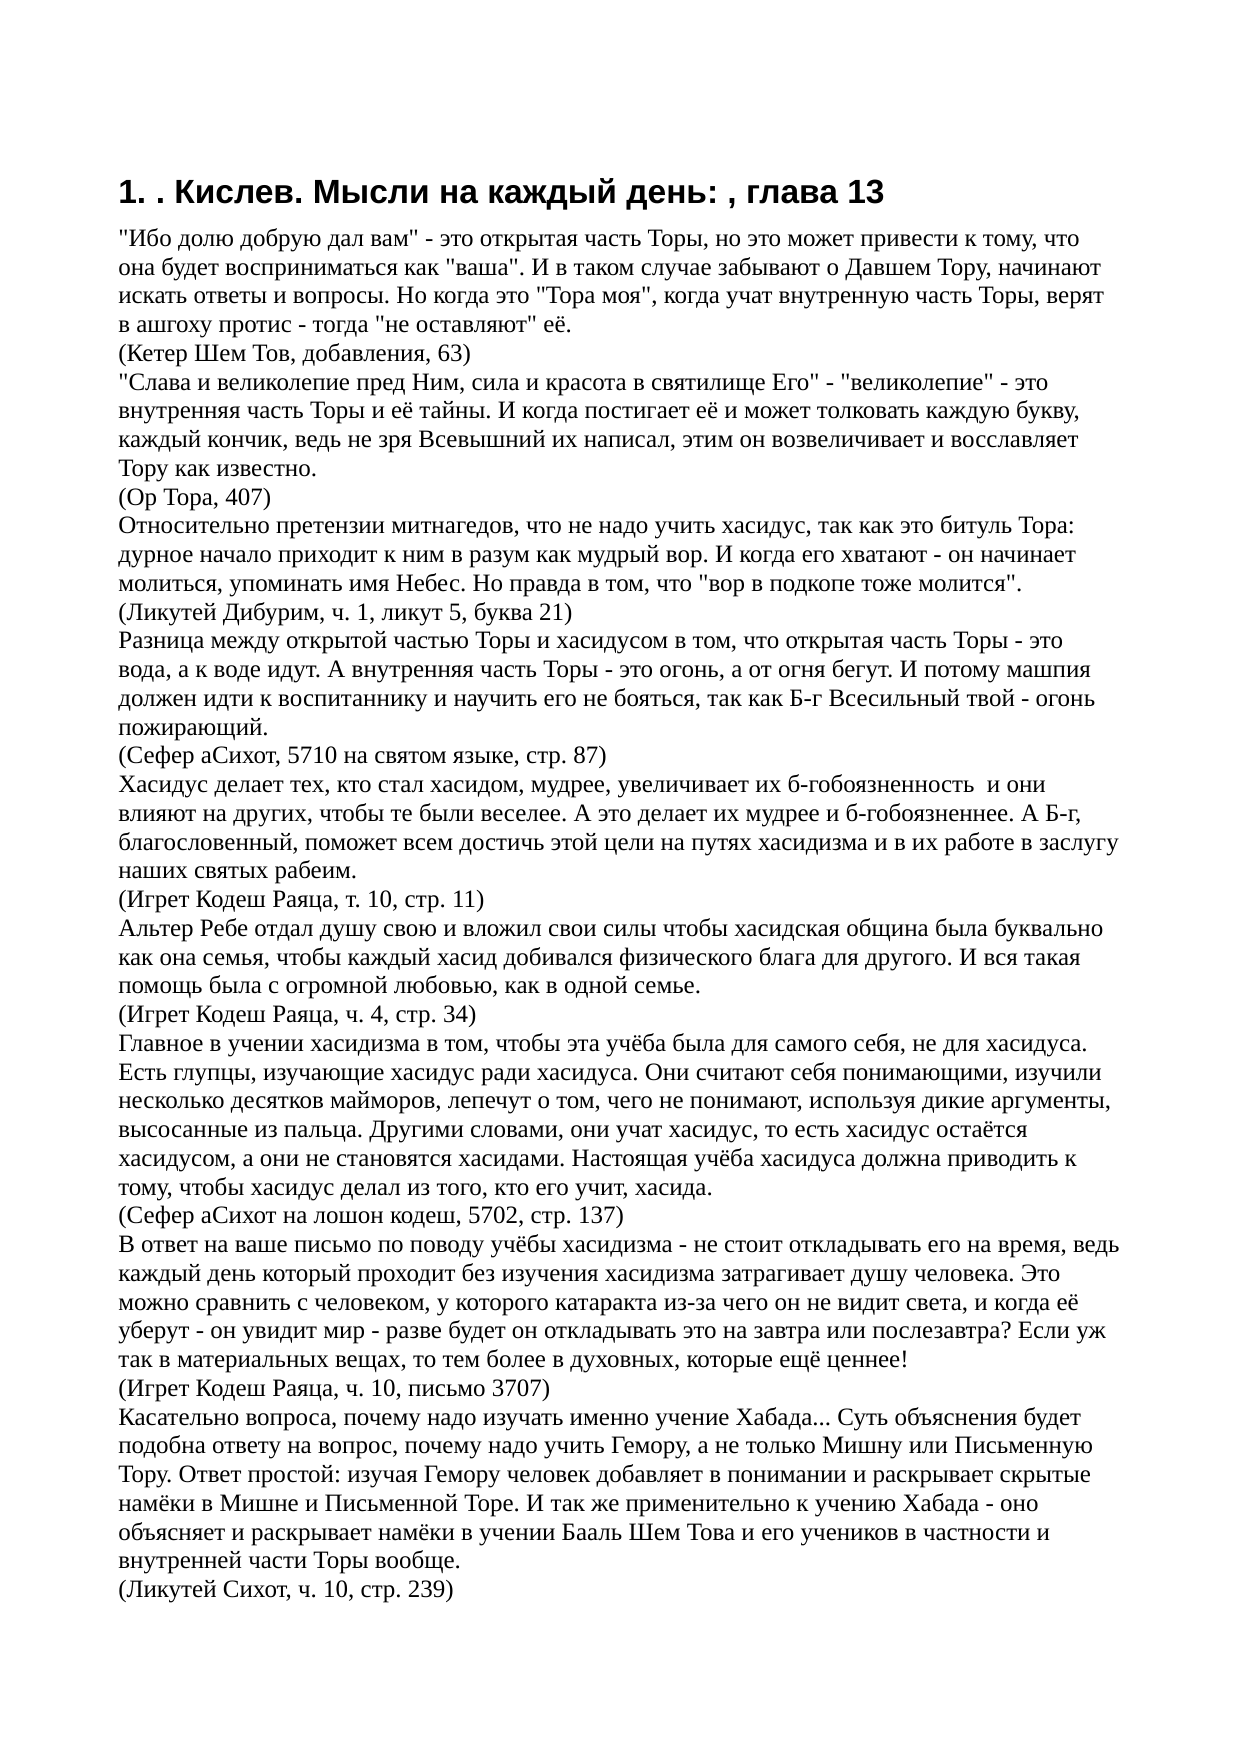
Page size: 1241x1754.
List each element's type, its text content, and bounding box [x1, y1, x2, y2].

text (Сефер аСихот, 5710 на святом языке, стр. 87) [118, 693, 1122, 722]
text Главное в учении хасидизма в том, чтобы эта учёба была для самого себя, не для хасидуса. [118, 981, 1122, 1009]
text (Игрет Кодеш Раяца, ч. 10, письмо 3707) [118, 1326, 1122, 1354]
text Касательно вопроса, почему надо изучать именно учение Хабада... Суть объяснения будет подобна ответу на вопрос, почему надо учить Гемору, а не только Мишну или Письменную Тору. Ответ простой: изучая Гемору человек добавляет в понимании и раскрывает скрытые намёки в Мишне и Письменной Торе. И так же применительно к учению Хабада - оно объясняет и раскрывает намёки в учении Бааль Шем Това и его учеников в частности и внутренней части Торы вообще. [118, 1354, 1122, 1527]
subtitle . Кислев. Мысли на каждый день: , глава 13 [118, 147, 1122, 176]
text "Слава и великолепие пред Ним, сила и красота в святилище Его" - "великолепие" - это внутренняя часть Торы и её тайны. И когда постигает её и может толковать каждую букву, каждый кончик, ведь не зря Всевышний их написал, этим он возвеличивает и восславляет Тору как известно. [118, 319, 1122, 434]
text (Ликутей Сихот, ч. 10, стр. 239) [118, 1527, 1122, 1556]
text В ответ на ваше письмо по поводу учёбы хасидизма - не стоит откладывать его на время, ведь каждый день который проходит без изучения хасидизма затрагивает душу человека. Это можно сравнить с человеком, у которого катаракта из-за чего он не видит света, и когда её уберут - он увидит мир - разве будет он откладывать это на завтра или послезавтра? Если уж так в материальных вещах, то тем более в духовных, которые ещё ценнее! [118, 1182, 1122, 1326]
text Есть глупцы, изучающие хасидус ради хасидуса. Они считают себя понимающими, изучили несколько десятков майморов, лепечут о том, чего не понимают, используя дикие аргументы, высосанные из пальца. Другими словами, они учат хасидус, то есть хасидус остаётся хасидусом, а они не становятся хасидами. Настоящая учёба хасидуса должна приводить к тому, чтобы хасидус делал из того, кто его учит, хасида. [118, 1009, 1122, 1153]
text Хасидус делает тех, кто стал хасидом, мудрее, увеличивает их б-гобоязненность и они влияют на других, чтобы те были веселее. А это делает их мудрее и б-гобоязненнее. А Б-г, благословенный, поможет всем достичь этой цели на путях хасидизма и в их работе в заслугу наших святых рабеим. [118, 722, 1122, 837]
text (Ор Тора, 407) [118, 434, 1122, 463]
text (Игрет Кодеш Раяца, ч. 4, стр. 34) [118, 952, 1122, 981]
text (Сефер аСихот на лошон кодеш, 5702, стр. 137) [118, 1153, 1122, 1182]
text (Игрет Кодеш Раяца, т. 10, стр. 11) [118, 837, 1122, 866]
text "Ибо долю добрую дал вам" - это открытая часть Торы, но это может привести к тому, что она будет восприниматься как "ваша". И в таком случае забывают о Давшем Тору, начинают искать ответы и вопросы. Но когда это "Тора моя", когда учат внутренную часть Торы, верят в ашгоху протис - тогда "не оставляют" её. [118, 176, 1122, 291]
text Разница между открытой частью Торы и хасидусом в том, что открытая часть Торы - это вода, а к воде идут. А внутренняя часть Торы - это огонь, а от огня бегут. И потому машпия должен идти к воспитаннику и научить его не бояться, так как Б-г Всесильный твой - огонь пожирающий. [118, 578, 1122, 693]
text (Ликутей Дибурим, ч. 1, ликут 5, буква 21) [118, 549, 1122, 578]
text Относительно претензии митнагедов, что не надо учить хасидус, так как это битуль Тора: дурное начало приходит к ним в разум как мудрый вор. И когда его хватают - он начинает молиться, упоминать имя Небес. Но правда в том, что "вор в подкопе тоже молится". [118, 463, 1122, 549]
text (Кетер Шем Тов, добавления, 63) [118, 291, 1122, 319]
text Альтер Ребе отдал душу свою и вложил свои силы чтобы хасидская община была буквально как она семья, чтобы каждый хасид добивался физического блага для другого. И вся такая помощь была с огромной любовью, как в одной семье. [118, 866, 1122, 952]
